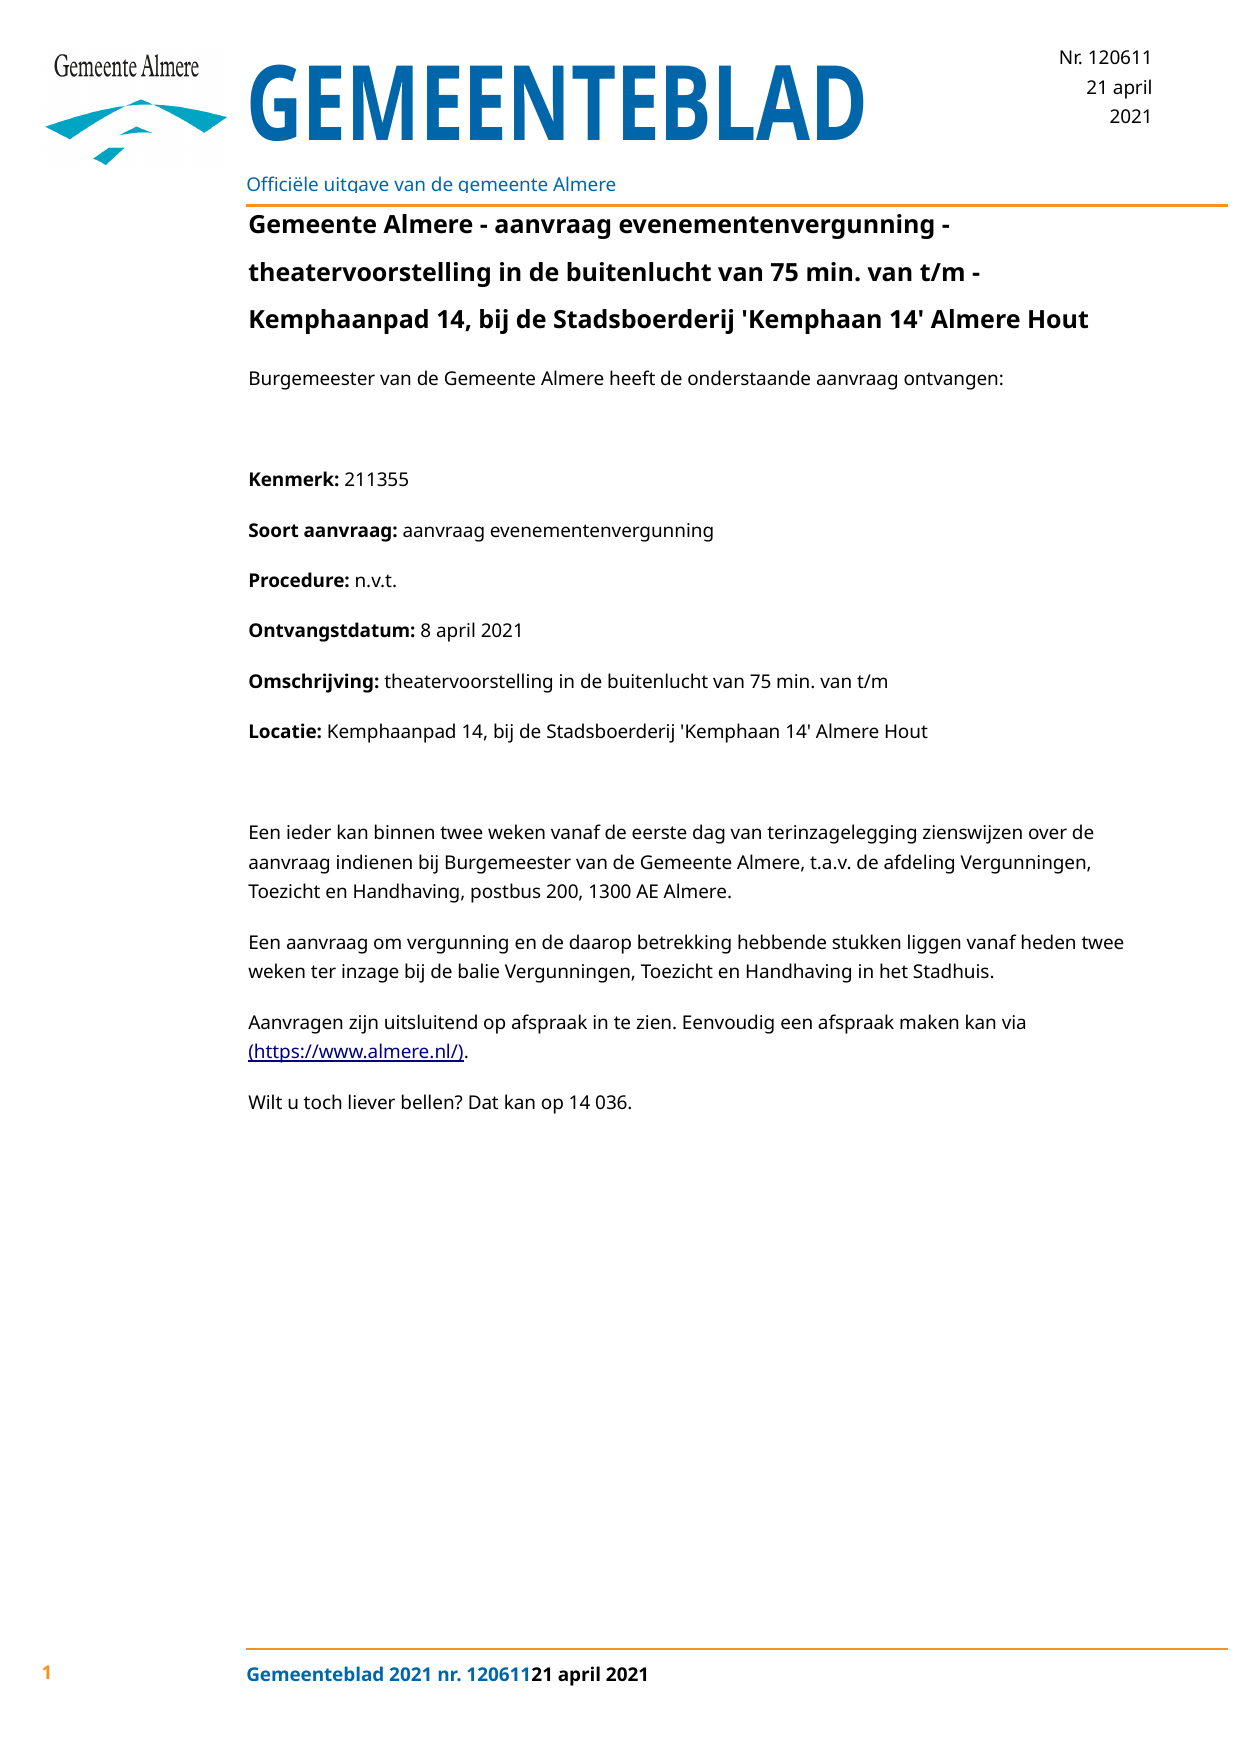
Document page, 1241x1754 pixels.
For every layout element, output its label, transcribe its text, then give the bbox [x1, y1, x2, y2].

text Procedure: n.v.t. [248, 567, 1152, 593]
text Burgemeester van de Gemeente Almere heeft de onderstaande aanvraag ontvangen: [248, 366, 1152, 391]
text Ontvangstdatum: 8 april 2021 [248, 618, 1152, 643]
text Een aanvraag om vergunning en de daarop betrekking hebbende stukken liggen vanaf heden twee weken ter inzage bij de balie Vergunningen, Toezicht en Handhaving in het Stadhuis. [248, 929, 1152, 984]
text Een ieder kan binnen twee weken vanaf de eerste dag van terinzagelegging zienswijzen over de aanvraag indienen bij Burgemeester van de Gemeente Almere, t.a.v. de afdeling Vergunningen, Toezicht en Handhaving, postbus 200, 1300 AE Almere. [248, 819, 1152, 904]
text Soort aanvraag: aanvraag evenementenvergunning [248, 517, 1152, 542]
picture [41, 47, 231, 172]
text Aanvragen zijn uitsluitend op afspraak in te zien. Eenvoudig een afspraak maken kan via (https://www.almere.nl/). [248, 1009, 1152, 1064]
text Kenmerk: 211355 [248, 466, 1152, 492]
text Omschrijving: theatervoorstelling in de buitenlucht van 75 min. van t/m [248, 668, 1152, 694]
text Locatie: Kemphaanpad 14, bij de Stadsboerderij 'Kemphaan 14' Almere Hout [248, 718, 1152, 744]
text Wilt u toch liever bellen? Dat kan op 14 036. [248, 1089, 1152, 1114]
text Gemeente Almere - aanvraag evenementenvergunning - theatervoorstelling in de buitenlucht van 75 min. van t/m - Kemphaanpad 14, bij de Stadsboerderij 'Kemphaan 14' Almere Hout [248, 207, 1152, 336]
